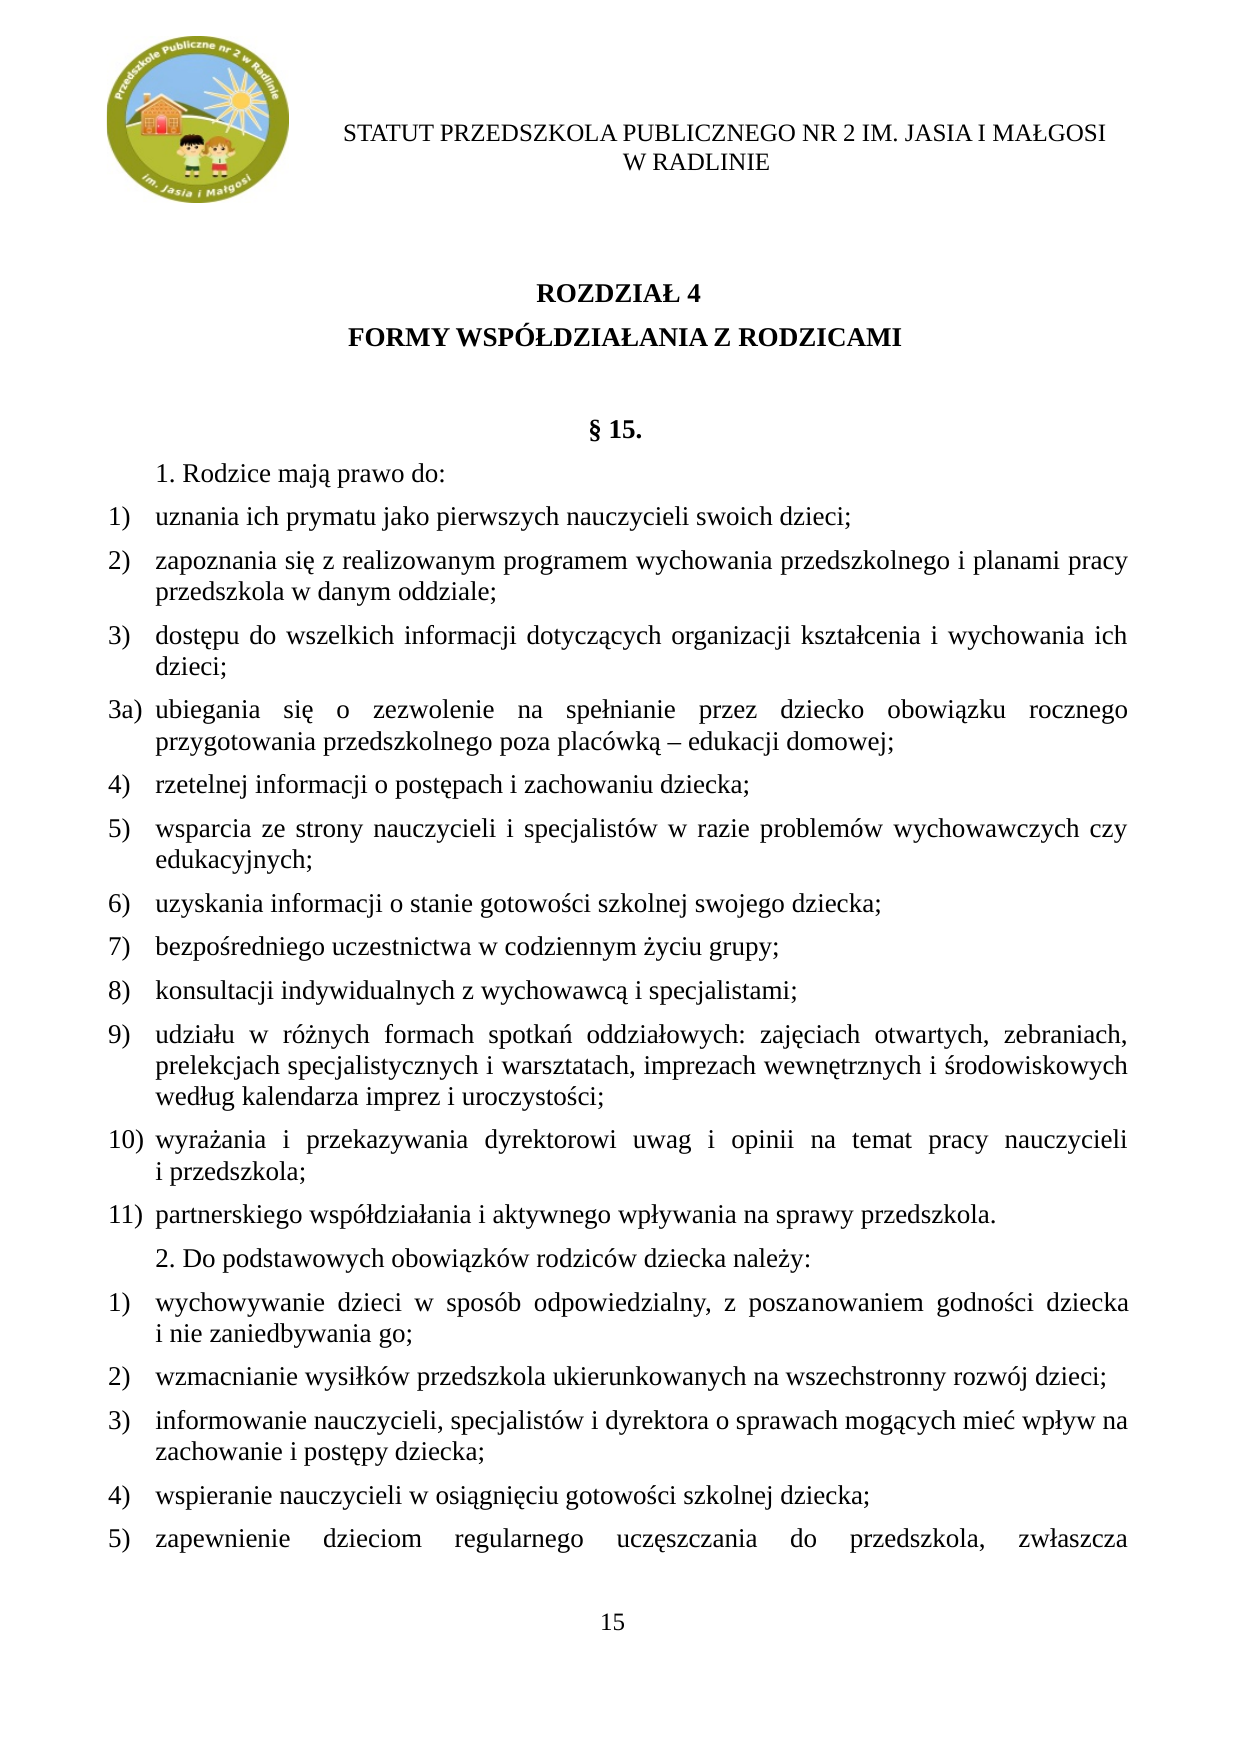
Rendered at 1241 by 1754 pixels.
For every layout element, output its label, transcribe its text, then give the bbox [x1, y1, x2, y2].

list bezpośredniego uczestnictwa w codziennym życiu grupy; [108, 930, 1129, 962]
list 3a) ubiegania się o zezwolenie na spełnianie przez dziecko obowiązku rocznego przygotowania przedszkolnego poza placówką – edukacji domowej; [108, 693, 1129, 756]
list § 15. [108, 413, 1129, 444]
text FORMY WSPÓŁDZIAŁANIA Z RODZICAMI [108, 321, 1129, 352]
list wsparcia ze strony nauczycieli i specjalistów w razie problemów wychowawczych czy edukacyjnych; [108, 812, 1129, 874]
list uzyskania informacji o stanie gotowości szkolnej swojego dziecka; [108, 887, 1129, 918]
list wyrażania i przekazywania dyrektorowi uwag i opinii na temat pracy nauczycieli i przedszkola; [108, 1124, 1129, 1186]
list informowanie nauczycieli, specjalistów i dyrektora o sprawach mogących mieć wpływ na zachowanie i postępy dziecka; [108, 1404, 1129, 1466]
list wzmacnianie wysiłków przedszkola ukierunkowanych na wszechstronny rozwój dzieci; [108, 1361, 1129, 1392]
list 1) wychowywanie dzieci w sposób odpowiedzialny, z poszanowaniem godności dziecka i nie zaniedbywania go; [108, 1286, 1129, 1348]
list dostępu do wszelkich informacji dotyczących organizacji kształcenia i wychowania ich dzieci; [108, 619, 1129, 681]
list udziału w różnych formach spotkań oddziałowych: zajęciach otwartych, zebraniach, prelekcjach specjalistycznych i warsztatach, imprezach wewnętrznych i środowiskowych według kalendarza imprez i uroczystości; [108, 1018, 1129, 1111]
picture [106, 36, 289, 203]
list 5) zapewnienie dzieciom regularnego uczęszczania do przedszkola, zwłaszcza [108, 1523, 1129, 1554]
list uznania ich prymatu jako pierwszych nauczycieli swoich dzieci; [108, 500, 1129, 531]
list rzetelnej informacji o postępach i zachowaniu dziecka; [108, 768, 1129, 799]
list konsultacji indywidualnych z wychowawcą i specjalistami; [108, 974, 1129, 1005]
list 4) wspieranie nauczycieli w osiągnięciu gotowości szkolnej dziecka; [108, 1479, 1129, 1510]
list 1. Rodzice mają prawo do: [108, 457, 1129, 488]
list 2. Do podstawowych obowiązków rodziców dziecka należy: [108, 1242, 1129, 1273]
text ROZDZIAŁ 4 [108, 277, 1129, 309]
list partnerskiego współdziałania i aktywnego wpływania na sprawy przedszkola. [108, 1198, 1129, 1229]
list zapoznania się z realizowanym programem wychowania przedszkolnego i planami pracy przedszkola w danym oddziale; [108, 544, 1129, 606]
